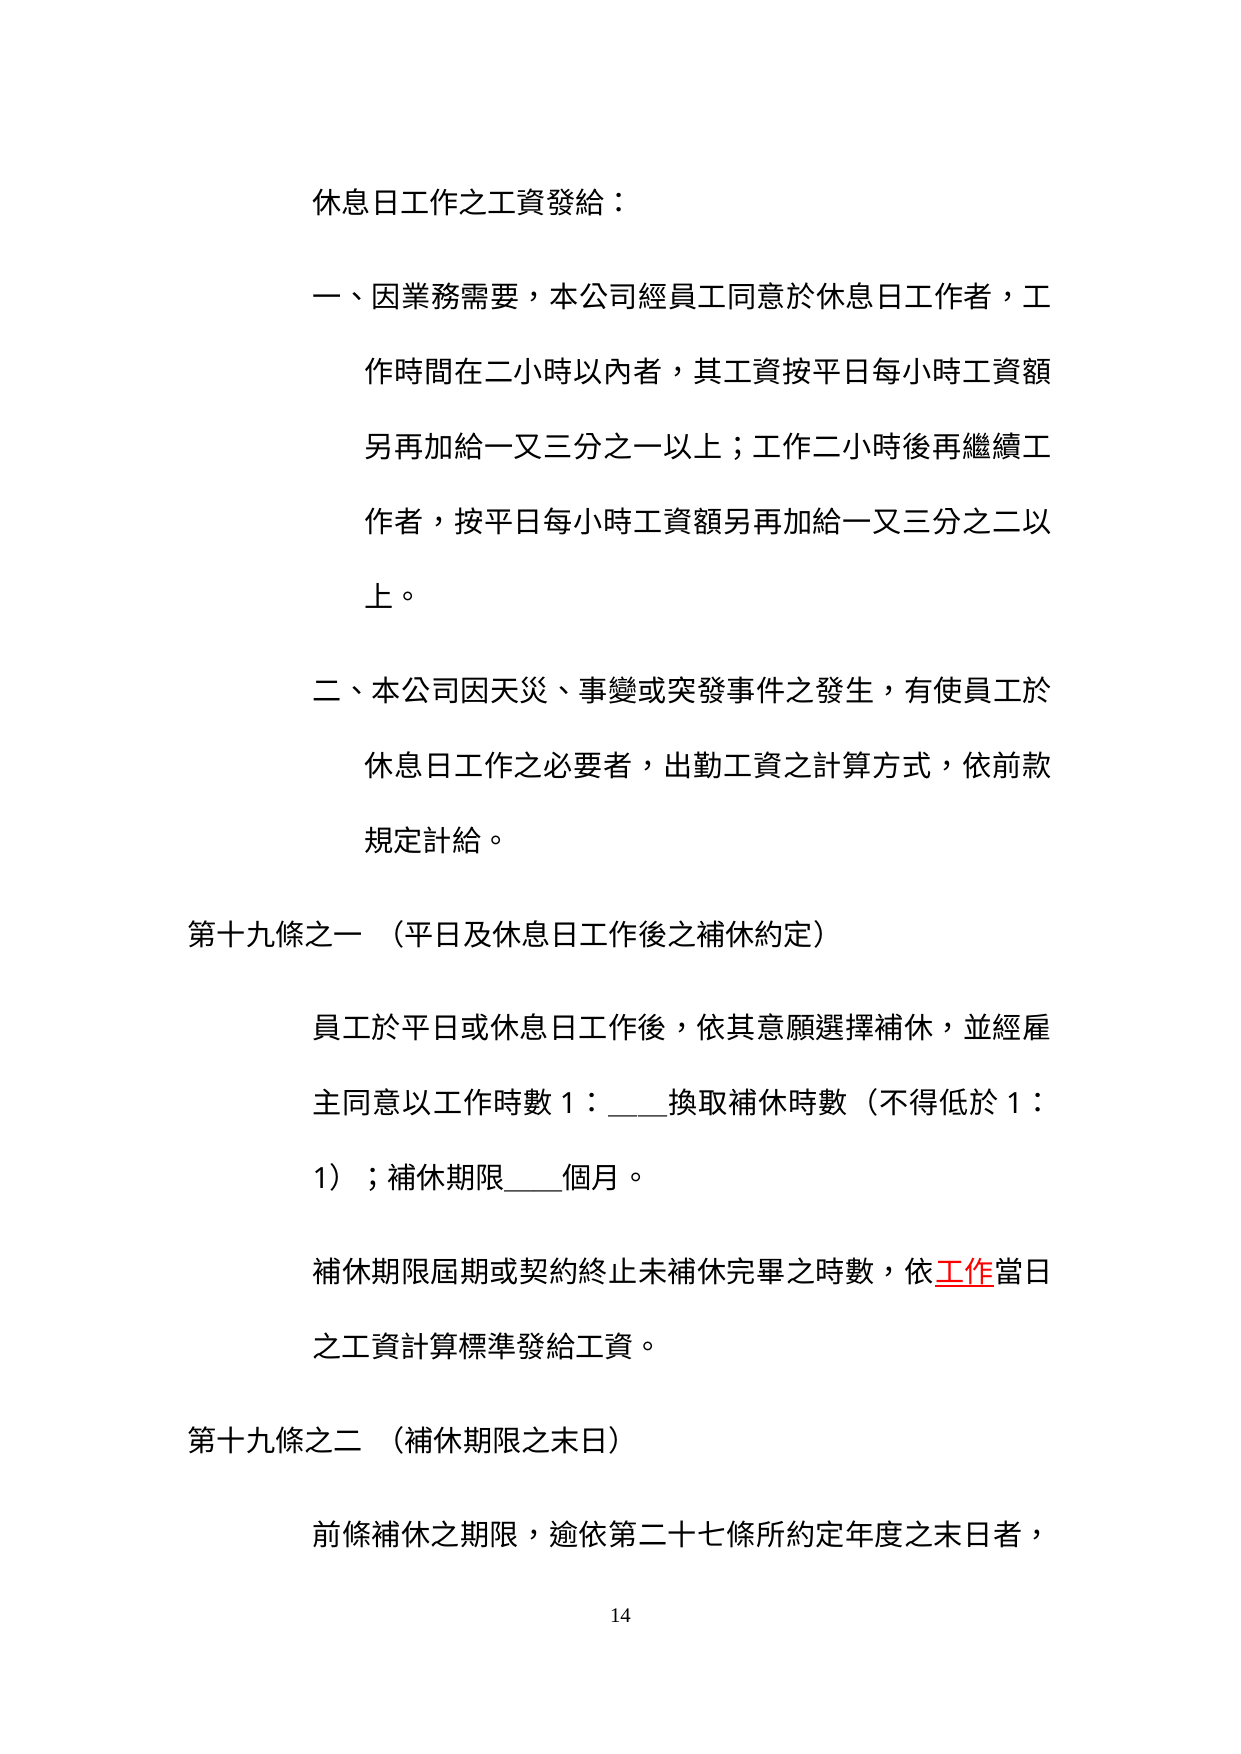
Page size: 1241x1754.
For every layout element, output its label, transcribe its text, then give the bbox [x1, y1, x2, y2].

text 前條補休之期限，逾依第二十七條所約定年度之末日者， [312, 1495, 1053, 1570]
text 補休期限屆期或契約終止未補休完畢之時數，依工作當日之工資計算標準發給工資。 [312, 1232, 1053, 1382]
text 員工於平日或休息日工作後，依其意願選擇補休，並經雇主同意以工作時數1：­＿＿換取補休時數（不得低於1：1）；補休期限＿＿個月。 [312, 989, 1053, 1214]
text 二、本公司因天災、事變或突發事件之發生，有使員工於休息日工作之必要者，出勤工資之計算方式，依前款規定計給。 [312, 651, 1053, 876]
text 一、因業務需要，本公司經員工同意於休息日工作者，工作時間在二小時以內者，其工資按平日每小時工資額另再加給一又三分之一以上；工作二小時後再繼續工作者，按平日每小時工資額另再加給一又三分之二以上。 [312, 257, 1053, 632]
text 休息日工作之工資發給： [312, 164, 1053, 239]
text 第十九條之一 （平日及休息日工作後之補休約定） [187, 895, 1053, 970]
text 第十九條之二 （補休期限之末日） [187, 1401, 1053, 1476]
